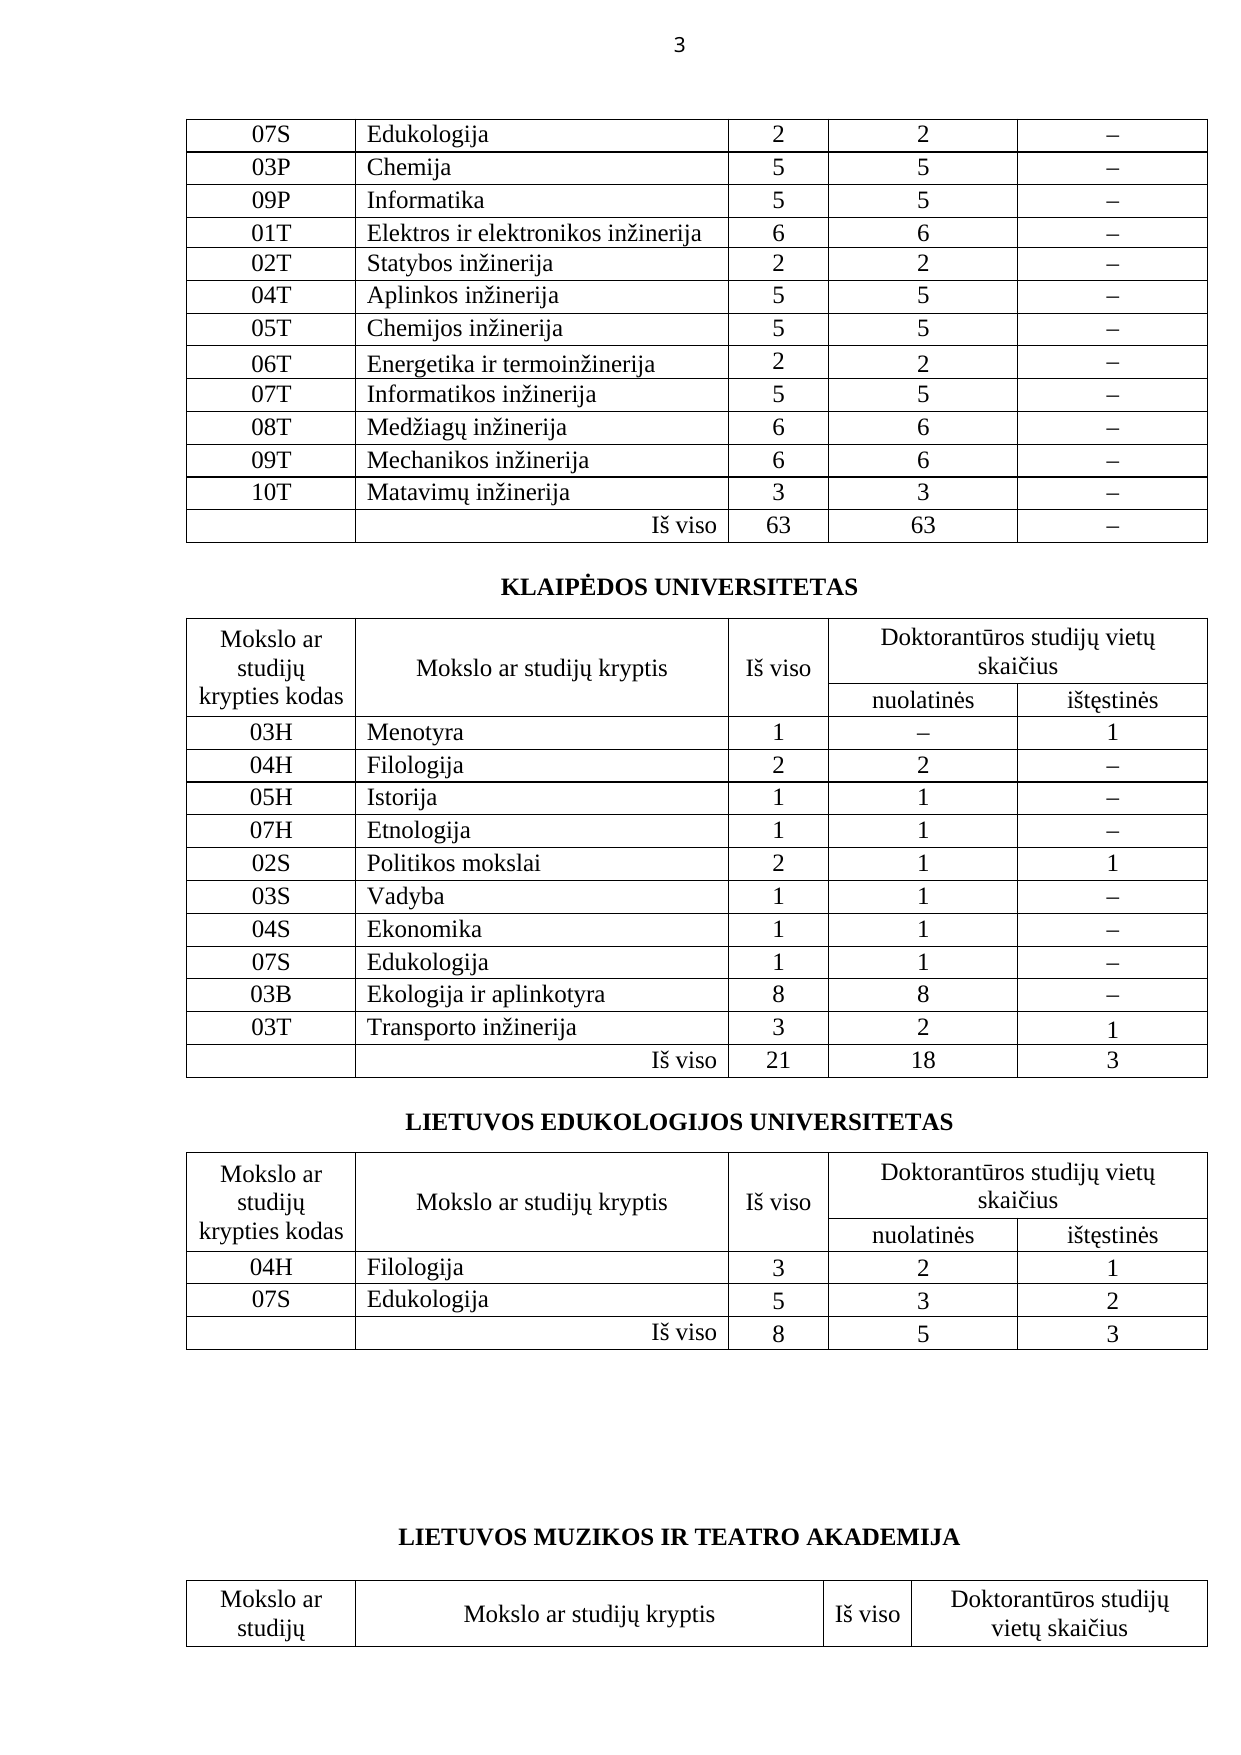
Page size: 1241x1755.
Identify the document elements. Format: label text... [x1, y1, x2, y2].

table_cell 07S [187, 1284, 355, 1316]
table_cell – [1018, 281, 1207, 312]
table_cell 63 [729, 510, 828, 542]
table_cell – [1018, 510, 1207, 542]
table_cell 2 [729, 346, 828, 378]
table_cell 21 [729, 1045, 828, 1077]
table_cell 07T [187, 379, 355, 411]
table_header Mokslo ar studijų kryptis [356, 1153, 728, 1251]
table_cell 3 [829, 478, 1017, 509]
table_cell – [1018, 750, 1207, 781]
table_cell 02S [187, 848, 355, 880]
table_cell Chemijos inžinerija [356, 314, 728, 345]
table_cell – [1018, 881, 1207, 913]
text LIETUVOS MUZIKOS IR TEATRO AKADEMIJA [177, 1522, 1182, 1551]
table_cell [187, 1317, 355, 1349]
table_cell 06T [187, 346, 355, 378]
table_cell 1 [729, 815, 828, 847]
table_cell Etnologija [356, 815, 728, 847]
table_cell 6 [829, 412, 1017, 444]
table_cell 2 [829, 346, 1017, 378]
table_cell 08T [187, 412, 355, 444]
table_cell Edukologija [356, 947, 728, 978]
table_cell 5 [729, 1284, 828, 1316]
table_cell Ekonomika [356, 914, 728, 946]
table_cell 1 [729, 881, 828, 913]
table_cell 2 [829, 248, 1017, 279]
table_header Doktorantūros studijų vietų skaičius [912, 1581, 1207, 1646]
table_cell – [1018, 478, 1207, 509]
table_cell 63 [829, 510, 1017, 542]
table_cell Edukologija [356, 1284, 728, 1316]
table_header Mokslo ar studijų krypties kodas [187, 1153, 355, 1251]
table_cell 5 [829, 185, 1017, 217]
table_cell Mechanikos inžinerija [356, 445, 728, 476]
table_cell 1 [829, 881, 1017, 913]
table_header Iš viso [824, 1581, 911, 1646]
table_cell Chemija [356, 153, 728, 184]
table_cell Energetika ir termoinžinerija [356, 346, 728, 378]
table_cell 3 [729, 1012, 828, 1044]
table_cell Iš viso [356, 510, 728, 542]
table_cell [187, 510, 355, 542]
table_cell – [1018, 445, 1207, 476]
table_cell 04T [187, 281, 355, 312]
table_cell – [1018, 120, 1207, 151]
table_cell Statybos inžinerija [356, 248, 728, 279]
table_cell 8 [729, 1317, 828, 1349]
table_cell 6 [729, 412, 828, 444]
table_cell 6 [829, 445, 1017, 476]
table_cell – [1018, 379, 1207, 411]
table_cell 8 [829, 979, 1017, 1011]
table_cell Menotyra [356, 717, 728, 749]
table_cell 1 [1018, 848, 1207, 880]
table_header Mokslo ar studijų kryptis [356, 619, 728, 716]
table_cell Transporto inžinerija [356, 1012, 728, 1044]
table_cell 1 [829, 914, 1017, 946]
table_cell Aplinkos inžinerija [356, 281, 728, 312]
table_cell – [1018, 412, 1207, 444]
table_cell Edukologija [356, 120, 728, 151]
table_cell 5 [729, 314, 828, 345]
table_header Mokslo ar studijų [187, 1581, 355, 1646]
table_cell 1 [829, 947, 1017, 978]
table_cell 1 [1018, 1252, 1207, 1283]
table_cell 1 [729, 783, 828, 814]
table_cell – [1018, 947, 1207, 978]
table_cell 8 [729, 979, 828, 1011]
table_cell 2 [829, 750, 1017, 781]
table_cell 1 [829, 815, 1017, 847]
table_cell – [1018, 783, 1207, 814]
table_cell [187, 1045, 355, 1077]
table_cell 1 [1018, 1012, 1207, 1044]
text LIETUVOS EDUKOLOGIJOS UNIVERSITETAS [177, 1107, 1182, 1135]
table_cell 05H [187, 783, 355, 814]
table_cell 2 [729, 848, 828, 880]
table_cell Medžiagų inžinerija [356, 412, 728, 444]
table_header Iš viso [729, 619, 828, 716]
table_cell Iš viso [356, 1317, 728, 1349]
table_cell Informatikos inžinerija [356, 379, 728, 411]
table_cell 02T [187, 248, 355, 279]
table_cell 03H [187, 717, 355, 749]
table_cell 3 [829, 1284, 1017, 1316]
table_cell 5 [729, 153, 828, 184]
table_cell 6 [729, 445, 828, 476]
table_cell – [1018, 218, 1207, 247]
table_cell Filologija [356, 1252, 728, 1283]
table_cell – [1018, 979, 1207, 1011]
table_cell ištęstinės [1018, 684, 1207, 716]
table_cell nuolatinės [829, 684, 1017, 716]
table_cell 5 [829, 153, 1017, 184]
table_cell nuolatinės [829, 1219, 1017, 1251]
table_cell 09T [187, 445, 355, 476]
table_cell 04H [187, 1252, 355, 1283]
table_cell – [1018, 346, 1207, 378]
table_cell 07H [187, 815, 355, 847]
table_cell 3 [729, 478, 828, 509]
table_header Iš viso [729, 1153, 828, 1251]
table_cell 5 [829, 281, 1017, 312]
table_cell 09P [187, 185, 355, 217]
table_cell Matavimų inžinerija [356, 478, 728, 509]
table_cell 07S [187, 120, 355, 151]
table_cell 3 [1018, 1045, 1207, 1077]
table_cell 1 [829, 848, 1017, 880]
table_header Mokslo ar studijų kryptis [356, 1581, 823, 1646]
table_cell 2 [729, 120, 828, 151]
table_cell 10T [187, 478, 355, 509]
table_cell 05T [187, 314, 355, 345]
table_cell 2 [829, 120, 1017, 151]
table_cell 5 [729, 281, 828, 312]
table_cell 3 [1018, 1317, 1207, 1349]
table_cell 2 [729, 750, 828, 781]
table_cell 5 [729, 379, 828, 411]
table_cell Elektros ir elektronikos inžinerija [356, 218, 728, 247]
table_header Mokslo ar studijų krypties kodas [187, 619, 355, 716]
table_cell 18 [829, 1045, 1017, 1077]
table_cell 04S [187, 914, 355, 946]
table_cell Iš viso [356, 1045, 728, 1077]
table_cell 03P [187, 153, 355, 184]
table_cell Vadyba [356, 881, 728, 913]
table_cell 03S [187, 881, 355, 913]
table_cell 5 [829, 379, 1017, 411]
table_cell Istorija [356, 783, 728, 814]
table_cell 1 [729, 914, 828, 946]
table_header Doktorantūros studijų vietų skaičius [829, 619, 1207, 683]
table_cell 03T [187, 1012, 355, 1044]
table_cell 1 [729, 947, 828, 978]
table_cell 1 [829, 783, 1017, 814]
table_cell 2 [829, 1252, 1017, 1283]
table_cell – [829, 717, 1017, 749]
table_cell 2 [1018, 1284, 1207, 1316]
table_cell – [1018, 248, 1207, 279]
table_cell 07S [187, 947, 355, 978]
table_cell 6 [729, 218, 828, 247]
table_cell – [1018, 153, 1207, 184]
table_cell – [1018, 314, 1207, 345]
table_cell 3 [729, 1252, 828, 1283]
table_cell ištęstinės [1018, 1219, 1207, 1251]
table_cell Ekologija ir aplinkotyra [356, 979, 728, 1011]
table_cell – [1018, 914, 1207, 946]
table_cell 5 [829, 1317, 1017, 1349]
table_cell 2 [729, 248, 828, 279]
table_cell Politikos mokslai [356, 848, 728, 880]
table_cell Informatika [356, 185, 728, 217]
table_cell 6 [829, 218, 1017, 247]
table_cell 2 [829, 1012, 1017, 1044]
table_cell 04H [187, 750, 355, 781]
table_cell 1 [729, 717, 828, 749]
text KLAIPĖDOS UNIVERSITETAS [177, 572, 1182, 601]
table_cell 5 [729, 185, 828, 217]
table_cell Filologija [356, 750, 728, 781]
table_cell 01T [187, 218, 355, 247]
table_cell – [1018, 815, 1207, 847]
table_cell 5 [829, 314, 1017, 345]
table_cell – [1018, 185, 1207, 217]
table_header Doktorantūros studijų vietų skaičius [829, 1153, 1207, 1218]
table_cell 1 [1018, 717, 1207, 749]
table_cell 03B [187, 979, 355, 1011]
